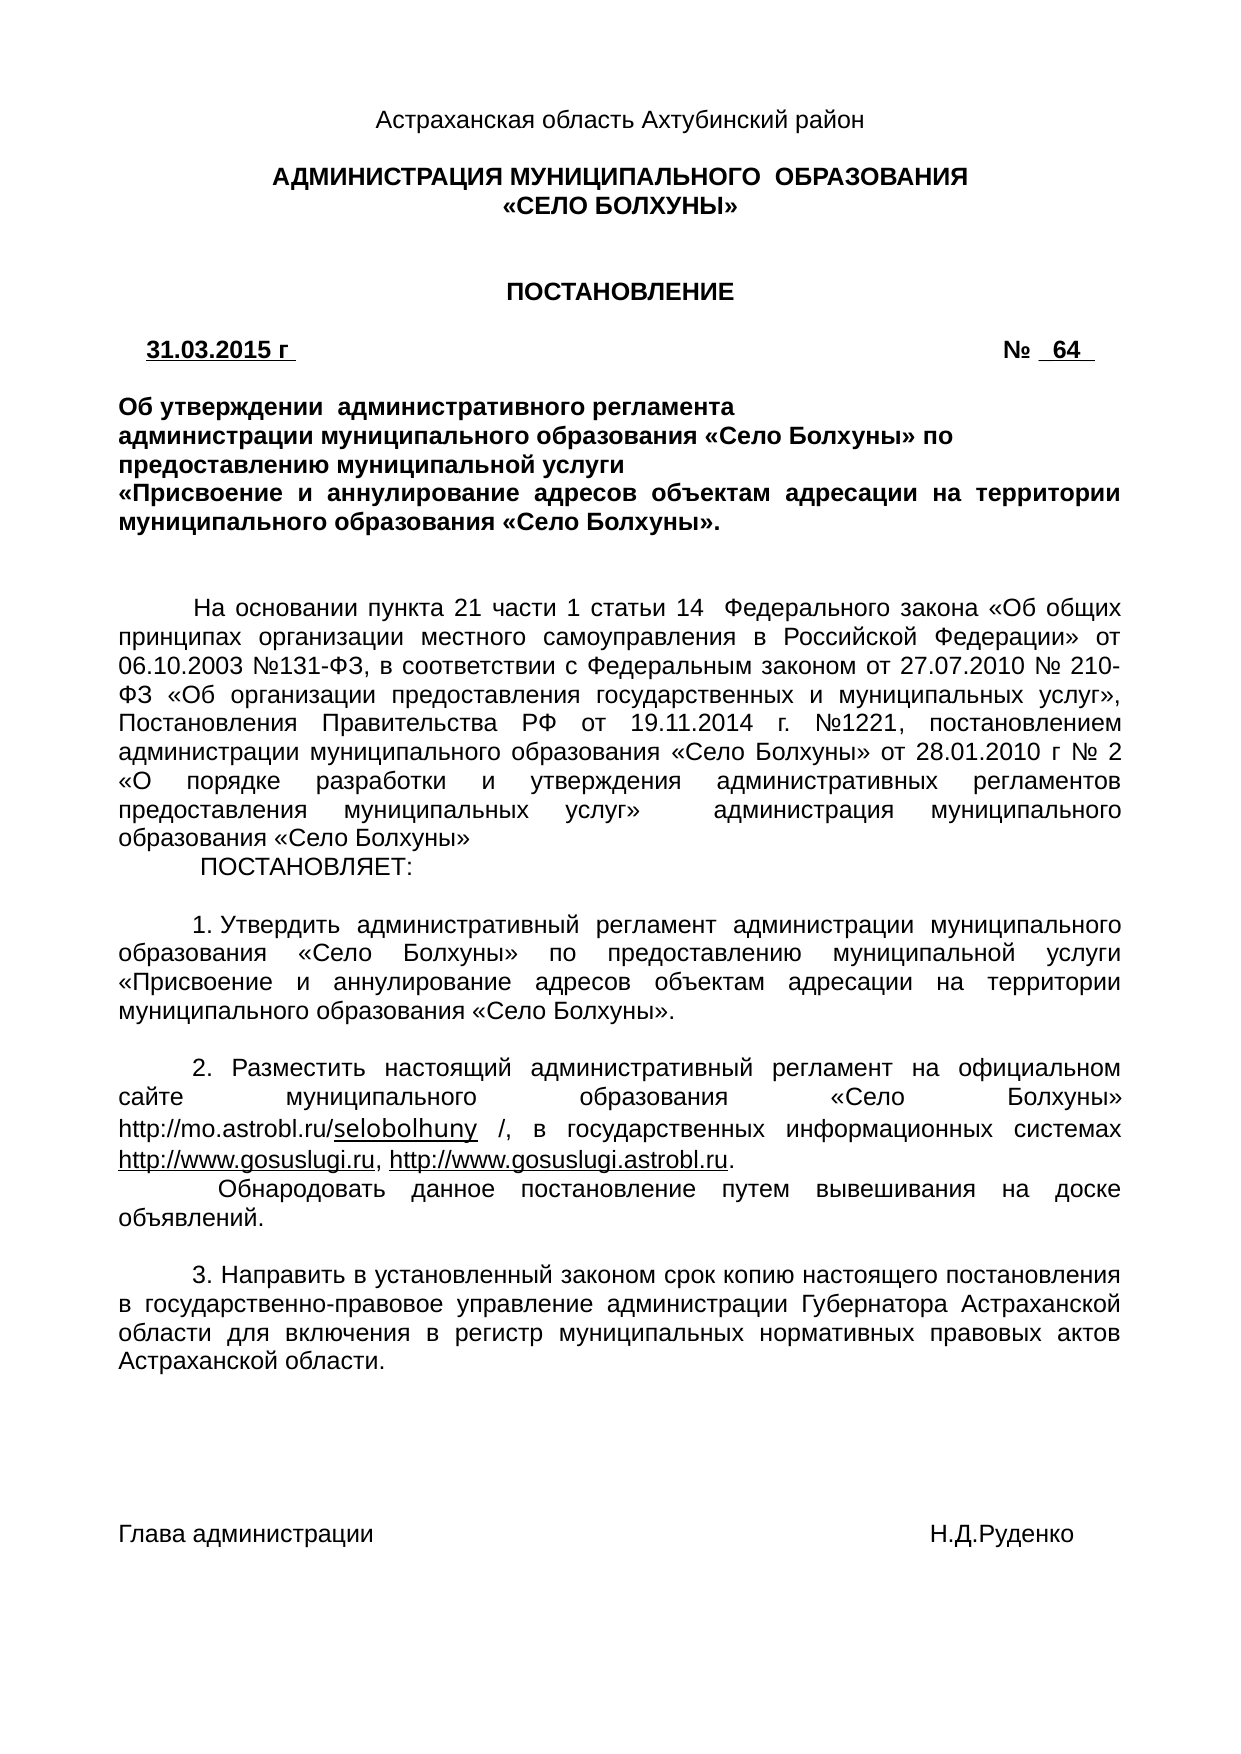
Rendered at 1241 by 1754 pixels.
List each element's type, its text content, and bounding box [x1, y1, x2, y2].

text 3. Направить в установленный законом срок копию настоящего постановления в государственно-правовое управление администрации Губернатора Астраханской области для включения в регистр муниципальных нормативных правовых актов Астраханской области. [118, 1260, 1122, 1375]
text АДМИНИСТРАЦИЯ МУНИЦИПАЛЬНОГО ОБРАЗОВАНИЯ [118, 162, 1122, 191]
text администрации муниципального образования «Село Болхуны» по предоставлению муниципальной услуги [118, 421, 1122, 478]
text Глава администрации Н.Д.Руденко [118, 1519, 1122, 1547]
text На основании пункта 21 части 1 статьи 14 Федерального закона «Об общих принципах организации местного самоуправления в Российской Федерации» от 06.10.2003 №131-ФЗ, в соответствии с Федеральным законом от 27.07.2010 № 210-ФЗ «Об организации предоставления государственных и муниципальных услуг», Постановления Правительства РФ от 19.11.2014 г. №1221, постановлением администрации муниципального образования «Село Болхуны» от 28.01.2010 г № 2 «О порядке разработки и утверждения административных регламентов предоставления муниципальных услуг» администрация муниципального образования «Село Болхуны» [118, 593, 1122, 852]
text 1. Утвердить административный регламент администрации муниципального образования «Село Болхуны» по предоставлению муниципальной услуги «Присвоение и аннулирование адресов объектам адресации на территории муниципального образования «Село Болхуны». [118, 910, 1122, 1025]
text ПОСТАНОВЛЯЕТ: [118, 852, 1122, 881]
text «СЕЛО БОЛХУНЫ» [118, 191, 1122, 220]
text Об утверждении административного регламента [118, 392, 1122, 421]
text Обнародовать данное постановление путем вывешивания на доске объявлений. [118, 1174, 1122, 1231]
text 31.03.2015 г № _64_ [118, 335, 1122, 363]
text ПОСТАНОВЛЕНИЕ [118, 277, 1122, 306]
text «Присвоение и аннулирование адресов объектам адресации на территории муниципального образования «Село Болхуны». [118, 478, 1122, 536]
text Астраханская область Ахтубинский район [118, 105, 1122, 133]
text 2. Разместить настоящий административный регламент на официальном сайте муниципального образования «Село Болхуны» http://mo.astrobl.ru/selobolhuny /, в государственных информационных системах http://www.gosuslugi.ru, http://www.gosuslugi.astrobl.ru. [118, 1053, 1122, 1174]
